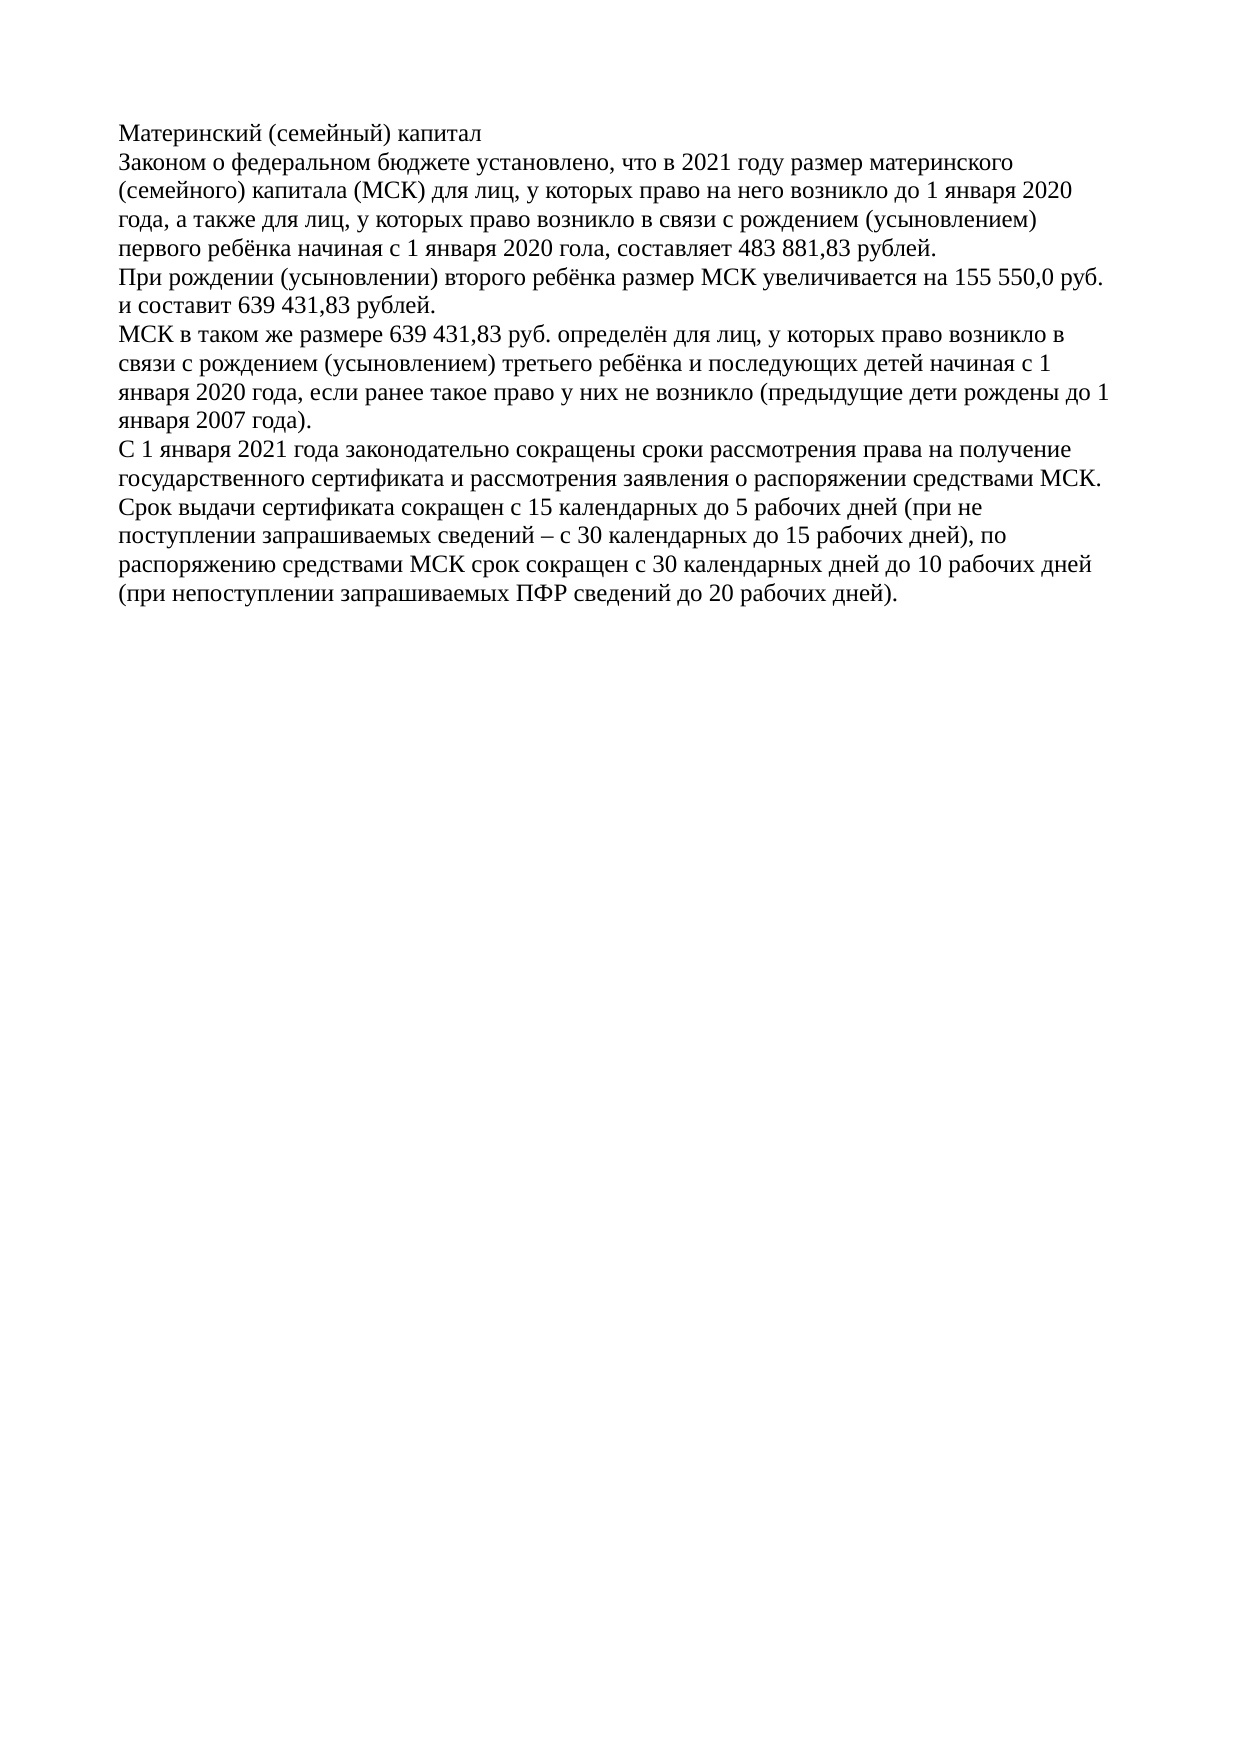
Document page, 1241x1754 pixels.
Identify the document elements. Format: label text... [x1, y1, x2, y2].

text Материнский (семейный) капитал Законом о федеральном бюджете установлено, что в 2021 году размер материнского (семейного) капитала (МСК) для лиц, у которых право на него возникло до 1 января 2020 года, а также для лиц, у которых право возникло в связи с рождением (усыновлением) первого ребёнка начиная с 1 января 2020 гола, составляет 483 881,83 рублей. При рождении (усыновлении) второго ребёнка размер МСК увеличивается на 155 550,0 руб. и составит 639 431,83 рублей. МСК в таком же размере 639 431,83 руб. определён для лиц, у которых право возникло в связи с рождением (усыновлением) третьего ребёнка и последующих детей начиная с 1 января 2020 года, если ранее такое право у них не возникло (предыдущие дети рождены до 1 января 2007 года). С 1 января 2021 года законодательно сокращены сроки рассмотрения права на получение государственного сертификата и рассмотрения заявления о распоряжении средствами МСК. Срок выдачи сертификата сокращен с 15 календарных до 5 рабочих дней (при не поступлении запрашиваемых сведений – с 30 календарных до 15 рабочих дней), по распоряжению средствами МСК срок сокращен с 30 календарных дней до 10 рабочих дней (при непоступлении запрашиваемых ПФР сведений до 20 рабочих дней). [118, 118, 1122, 607]
